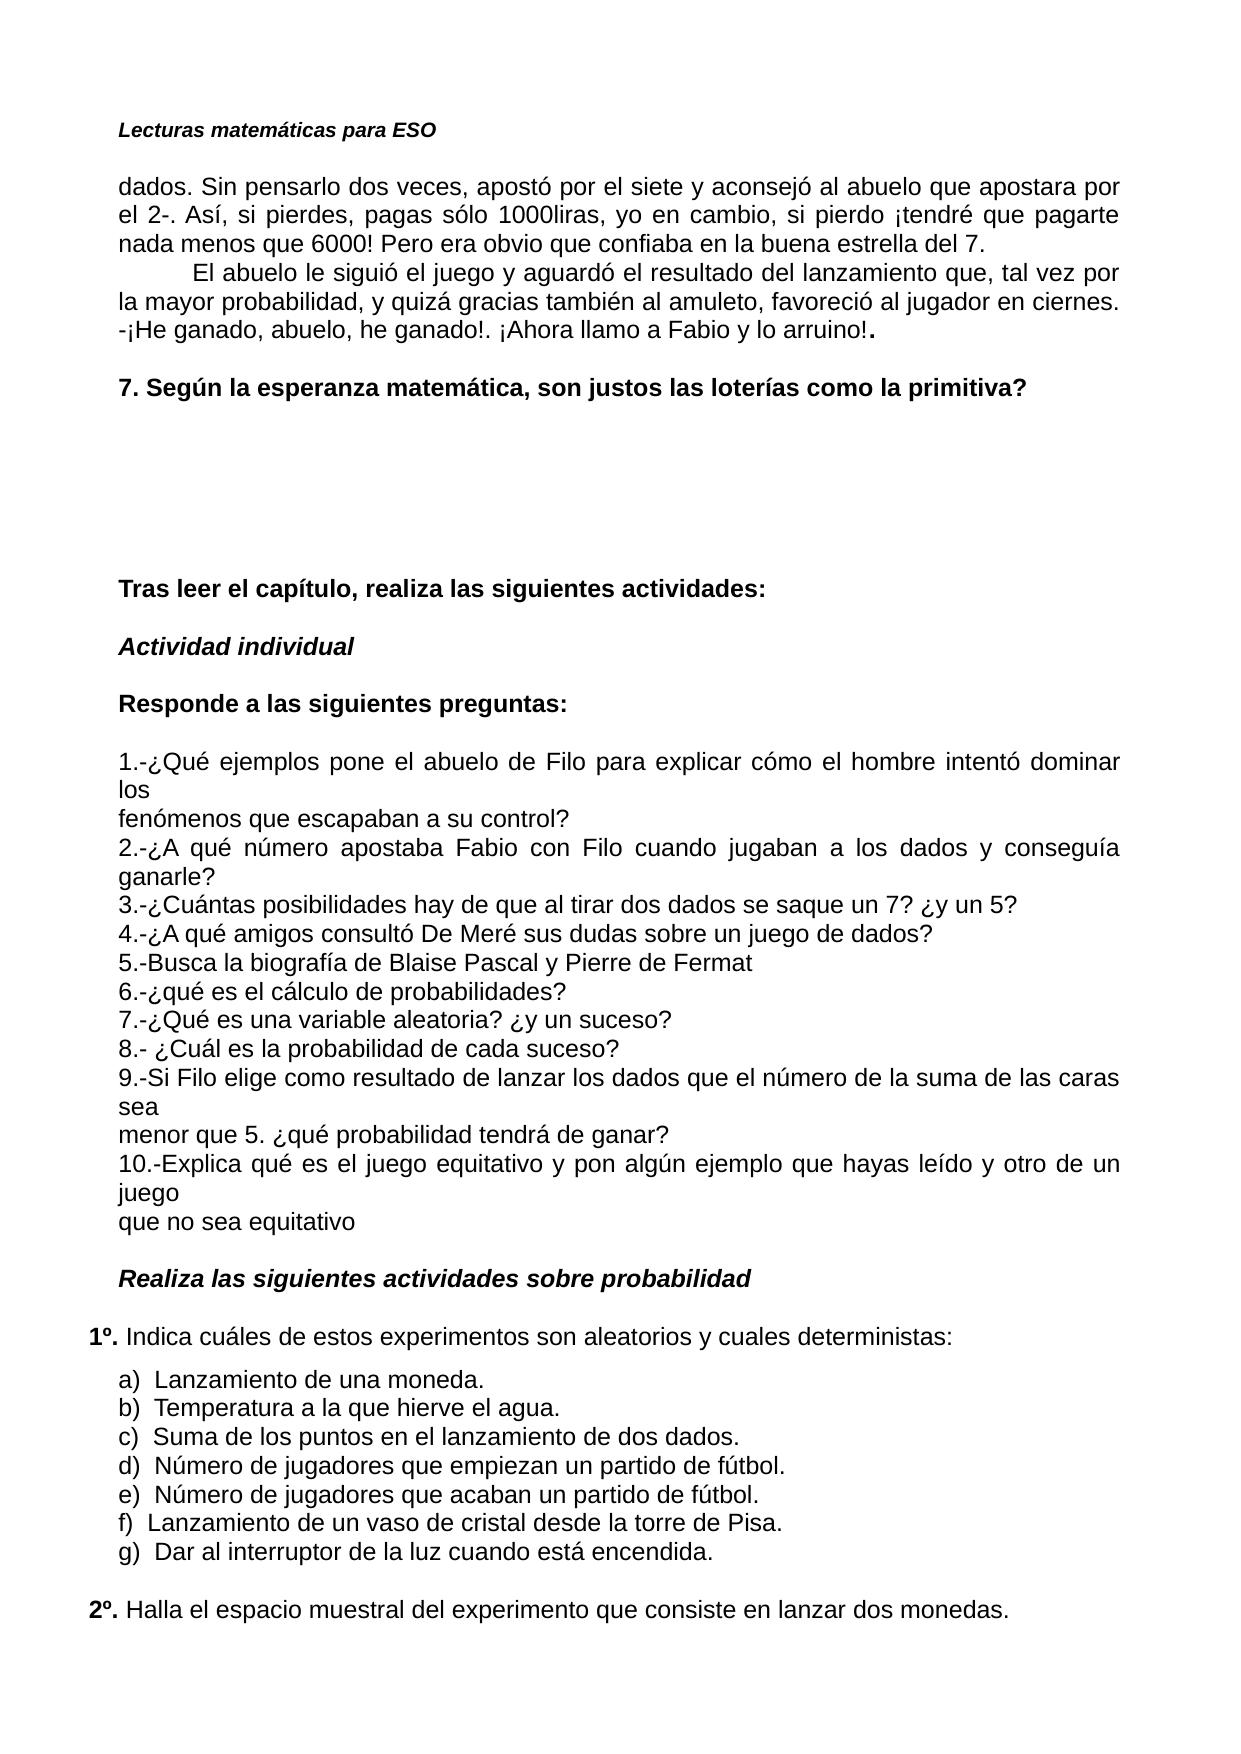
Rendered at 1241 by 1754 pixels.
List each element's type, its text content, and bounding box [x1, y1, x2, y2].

text f) Lanzamiento de un vaso de cristal desde la torre de Pisa. [118, 1508, 1122, 1537]
text El abuelo le siguió el juego y aguardó el resultado del lanzamiento que, tal vez por la mayor probabilidad, y quizá gracias también al amuleto, favoreció al jugador en ciernes. -¡He ganado, abuelo, he ganado!. ¡Ahora llamo a Fabio y lo arruino!. [118, 258, 1122, 344]
text d) Número de jugadores que empiezan un partido de fútbol. [118, 1451, 1122, 1480]
text a) Lanzamiento de una moneda. [118, 1365, 1122, 1393]
text 5.-Busca la biografía de Blaise Pascal y Pierre de Fermat [118, 948, 1122, 977]
text Tras leer el capítulo, realiza las siguientes actividades: [118, 574, 1122, 603]
text fenómenos que escapaban a su control? [118, 804, 1122, 833]
text 9.-Si Filo elige como resultado de lanzar los dados que el número de la suma de las caras sea [118, 1063, 1122, 1120]
text Actividad individual [118, 632, 1122, 660]
text c) Suma de los puntos en el lanzamiento de dos dados. [118, 1422, 1122, 1451]
text Realiza las siguientes actividades sobre probabilidad [118, 1264, 1122, 1293]
text 10.-Explica qué es el juego equitativo y pon algún ejemplo que hayas leído y otro de un juego [118, 1149, 1122, 1207]
text 2.-¿A qué número apostaba Fabio con Filo cuando jugaban a los dados y conseguía ganarle? [118, 833, 1122, 890]
text 8.- ¿Cuál es la probabilidad de cada suceso? [118, 1034, 1122, 1063]
text b) Temperatura a la que hierve el agua. [118, 1393, 1122, 1422]
text Responde a las siguientes preguntas: [118, 689, 1122, 718]
text 7. Según la esperanza matemática, son justos las loterías como la primitiva? [118, 373, 1122, 402]
text menor que 5. ¿qué probabilidad tendrá de ganar? [118, 1120, 1122, 1149]
text 1.-¿Qué ejemplos pone el abuelo de Filo para explicar cómo el hombre intentó dominar los [118, 747, 1122, 804]
text dados. Sin pensarlo dos veces, apostó por el siete y aconsejó al abuelo que apostara por el 2-. Así, si pierdes, pagas sólo 1000liras, yo en cambio, si pierdo ¡tendré que pagarte nada menos que 6000! Pero era obvio que confiaba en la buena estrella del 7. [118, 172, 1122, 258]
text g) Dar al interruptor de la luz cuando está encendida. [118, 1537, 1122, 1566]
text que no sea equitativo [118, 1207, 1122, 1235]
text 2º. Halla el espacio muestral del experimento que consiste en lanzar dos monedas. [88, 1595, 1122, 1623]
text e) Número de jugadores que acaban un partido de fútbol. [118, 1480, 1122, 1508]
text 3.-¿Cuántas posibilidades hay de que al tirar dos dados se saque un 7? ¿y un 5? [118, 890, 1122, 919]
text 6.-¿qué es el cálculo de probabilidades? [118, 977, 1122, 1005]
text 1º. Indica cuáles de estos experimentos son aleatorios y cuales deterministas: [88, 1322, 1122, 1350]
text 7.-¿Qué es una variable aleatoria? ¿y un suceso? [118, 1005, 1122, 1034]
text 4.-¿A qué amigos consultó De Meré sus dudas sobre un juego de dados? [118, 919, 1122, 948]
